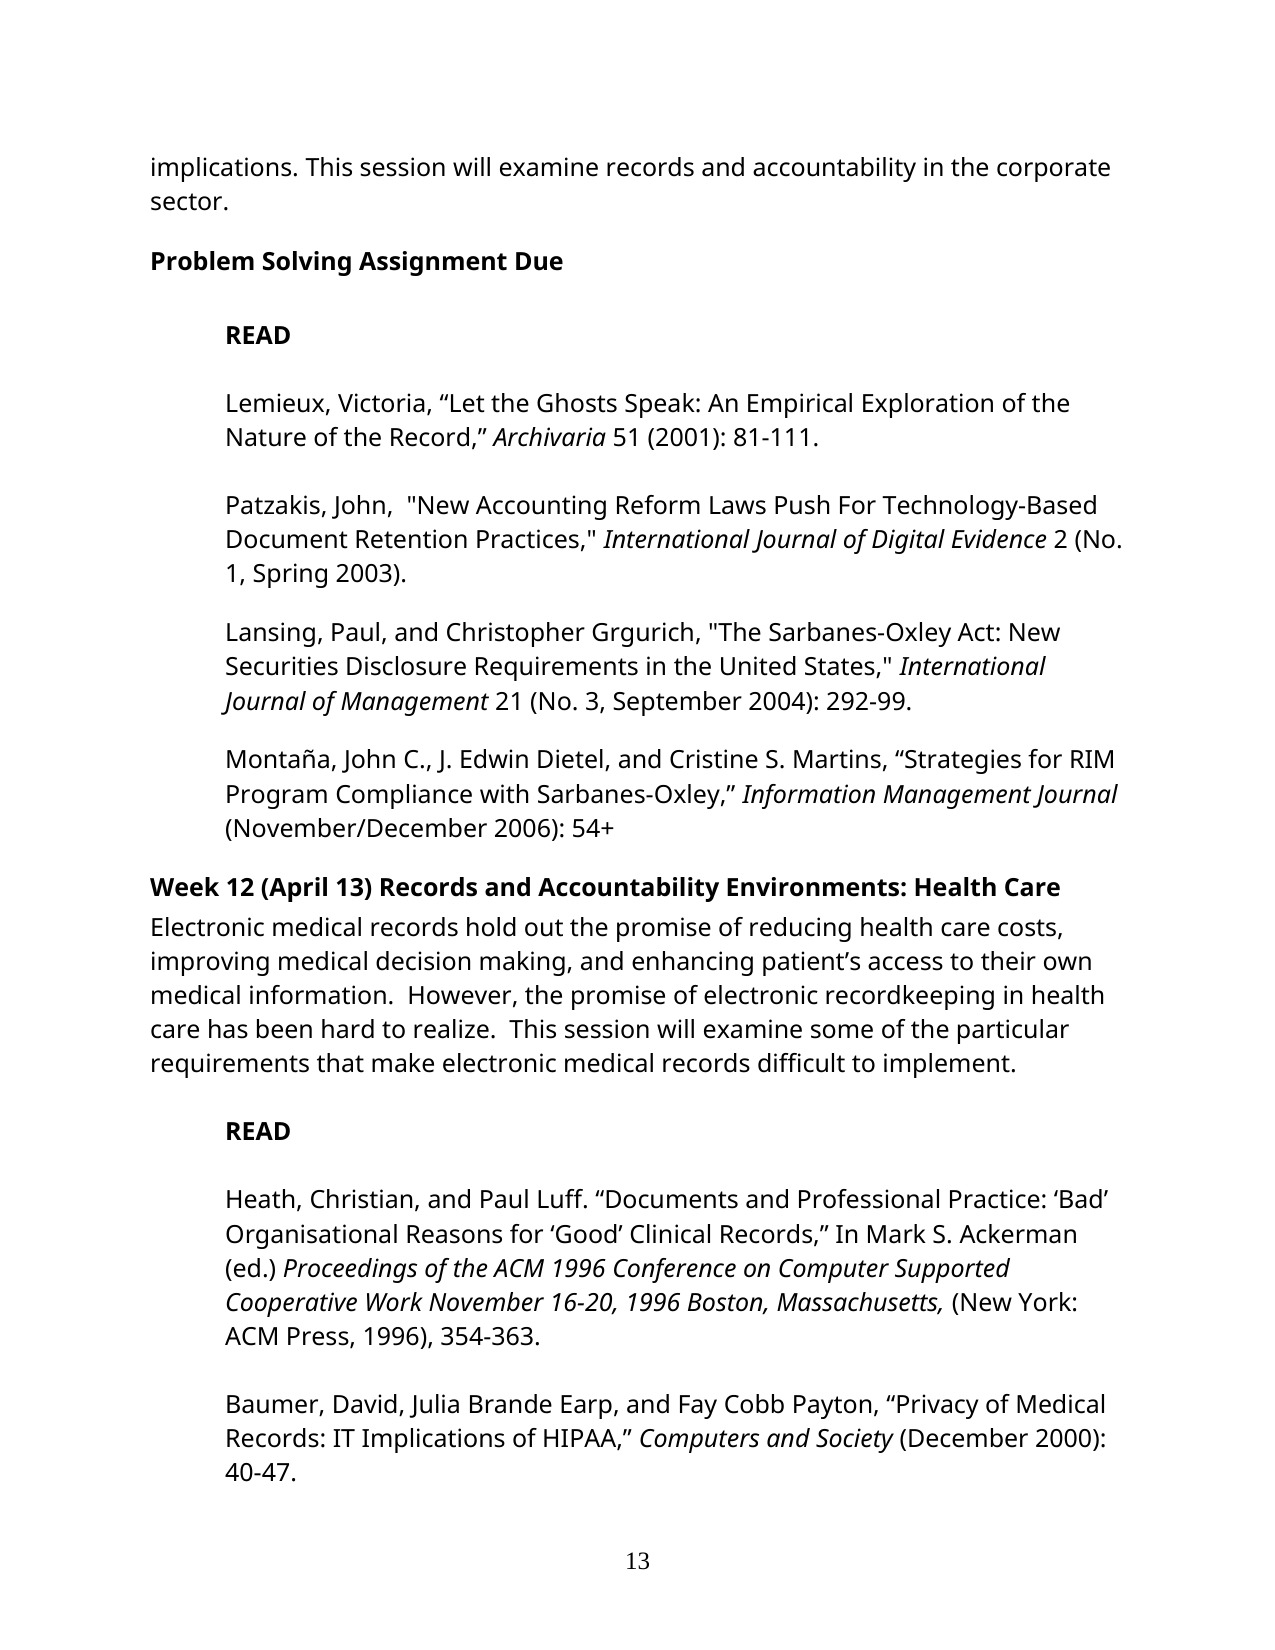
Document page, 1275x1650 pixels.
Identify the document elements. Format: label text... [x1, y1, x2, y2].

subtitle Lansing, Paul, and Christopher Grgurich, "The Sarbanes-Oxley Act: New Securities Disclosure Requirements in the United States," International Journal of Management 21 (No. 3, September 2004): 292-99. [225, 615, 1125, 717]
text implications. This session will examine records and accountability in the corporate sector. [150, 150, 1125, 218]
text Heath, Christian, and Paul Luff. “Documents and Professional Practice: ‘Bad’ Organisational Reasons for ‘Good’ Clinical Records,” In Mark S. Ackerman (ed.) Proceedings of the ACM 1996 Conference on Computer Supported Cooperative Work November 16-20, 1996 Boston, Massachusetts, (New York: ACM Press, 1996), 354-363. [225, 1182, 1125, 1352]
text Patzakis, John, "New Accounting Reform Laws Push For Technology-Based Document Retention Practices," International Journal of Digital Evidence 2 (No. 1, Spring 2003). [225, 488, 1125, 590]
text READ [225, 1114, 1125, 1148]
subtitle Week 12 (April 13) Records and Accountability Environments: Health Care [150, 869, 1125, 903]
text Baumer, David, Julia Brande Earp, and Fay Cobb Payton, “Privacy of Medical Records: IT Implications of HIPAA,” Computers and Society (December 2000): 40-47. [225, 1387, 1125, 1489]
subtitle Montaña, John C., J. Edwin Dietel, and Cristine S. Martins, “Strategies for RIM Program Compliance with Sarbanes-Oxley,” Information Management Journal (November/December 2006): 54+ [225, 742, 1125, 844]
text Lemieux, Victoria, “Let the Ghosts Speak: An Empirical Exploration of the Nature of the Record,” Archivaria 51 (2001): 81-111. [225, 386, 1125, 454]
text Electronic medical records hold out the promise of reducing health care costs, improving medical decision making, and enhancing patient’s access to their own medical information. However, the promise of electronic recordkeeping in health care has been hard to realize. This session will examine some of the particular requirements that make electronic medical records difficult to implement. [150, 910, 1125, 1080]
subtitle Problem Solving Assignment Due [150, 243, 1125, 277]
text READ [225, 317, 1125, 352]
